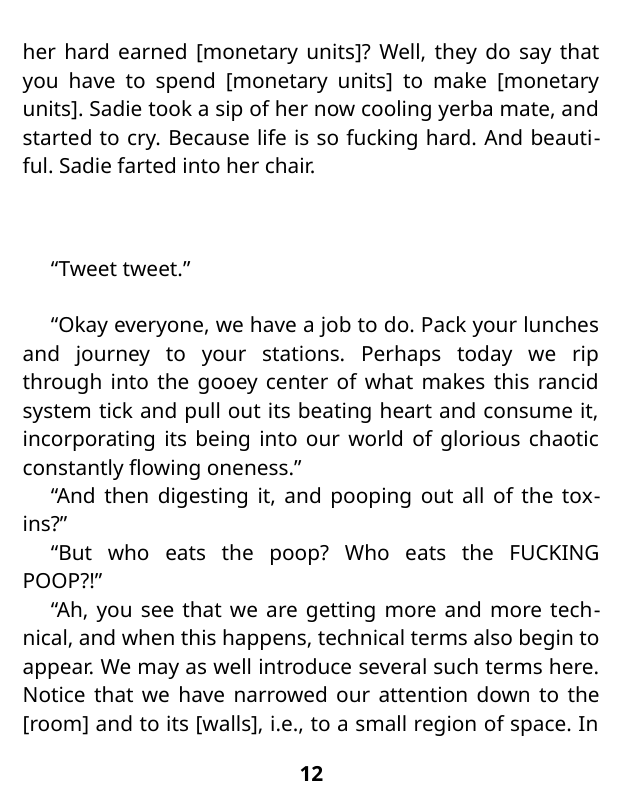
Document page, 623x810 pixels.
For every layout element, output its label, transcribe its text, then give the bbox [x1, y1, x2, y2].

text her hard earned [monetary units]? Well, they do say that you have to spend [monetary units] to make [monetary units]. Sadie took a sip of her now cooling yerba mate, and started to cry. Because life is so fucking hard. And beauti­ful. Sadie farted into her chair. [22, 37, 600, 180]
text “Ah, you see that we are getting more and more tech­nical, and when this happens, technical terms also begin to appear. We may as well introduce several such terms here. Notice that we have narrowed our attention down to the [room] and to its [walls], i.e., to a small region of space. In [22, 595, 600, 737]
text “Okay everyone, we have a job to do. Pack your lunches and journey to your stations. Perhaps today we rip through into the gooey center of what makes this rancid system tick and pull out its beating heart and consume it, incorporating its being into our world of glorious chaotic constantly flow­ing oneness.” [22, 311, 600, 481]
text “And then digesting it, and pooping out all of the tox­ins?” [22, 481, 600, 538]
text “Tweet tweet.” [22, 254, 600, 282]
text “But who eats the poop? Who eats the FUCKING POOP?!” [22, 538, 600, 595]
